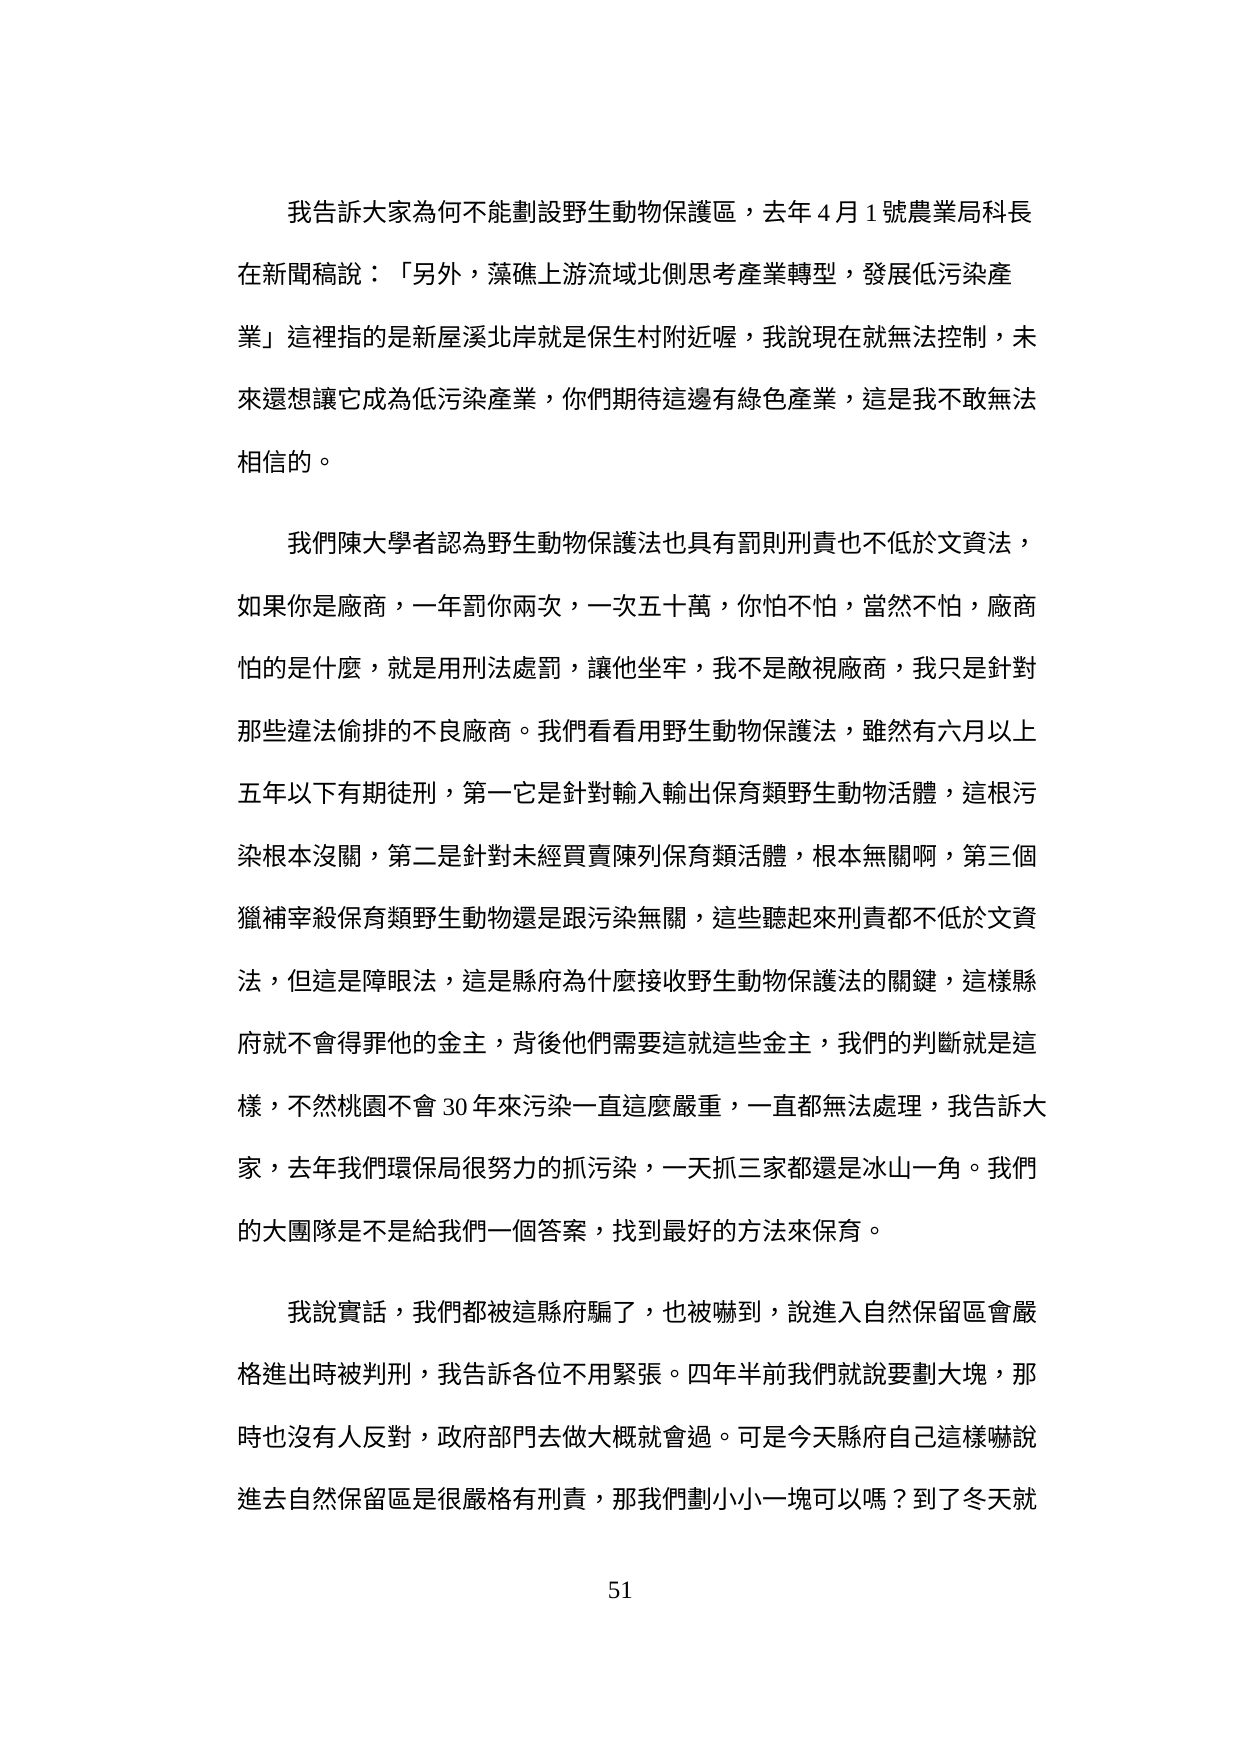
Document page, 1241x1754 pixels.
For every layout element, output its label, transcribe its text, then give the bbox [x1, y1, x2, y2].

text 我告訴大家為何不能劃設野生動物保護區，去年4月1號農業局科長在新聞稿說：「另外，藻礁上游流域北側思考產業轉型，發展低污染產業」這裡指的是新屋溪北岸就是保生村附近喔，我說現在就無法控制，未來還想讓它成為低污染產業，你們期待這邊有綠色產業，這是我不敢無法相信的。 [237, 169, 1053, 481]
text 我們陳大學者認為野生動物保護法也具有罰則刑責也不低於文資法，如果你是廠商，一年罰你兩次，一次五十萬，你怕不怕，當然不怕，廠商怕的是什麼，就是用刑法處罰，讓他坐牢，我不是敵視廠商，我只是針對那些違法偷排的不良廠商。我們看看用野生動物保護法，雖然有六月以上五年以下有期徒刑，第一它是針對輸入輸出保育類野生動物活體，這根污染根本沒關，第二是針對未經買賣陳列保育類活體，根本無關啊，第三個獵補宰殺保育類野生動物還是跟污染無關，這些聽起來刑責都不低於文資法，但這是障眼法，這是縣府為什麼接收野生動物保護法的關鍵，這樣縣府就不會得罪他的金主，背後他們需要這就這些金主，我們的判斷就是這樣，不然桃園不會30年來污染一直這麼嚴重，一直都無法處理，我告訴大家，去年我們環保局很努力的抓污染，一天抓三家都還是冰山一角。我們的大團隊是不是給我們一個答案，找到最好的方法來保育。 [237, 500, 1053, 1250]
text 我說實話，我們都被這縣府騙了，也被嚇到，說進入自然保留區會嚴格進出時被判刑，我告訴各位不用緊張。四年半前我們就說要劃大塊，那時也沒有人反對，政府部門去做大概就會過。可是今天縣府自己這樣嚇說進去自然保留區是很嚴格有刑責，那我們劃小小一塊可以嗎？到了冬天就 [237, 1269, 1053, 1519]
